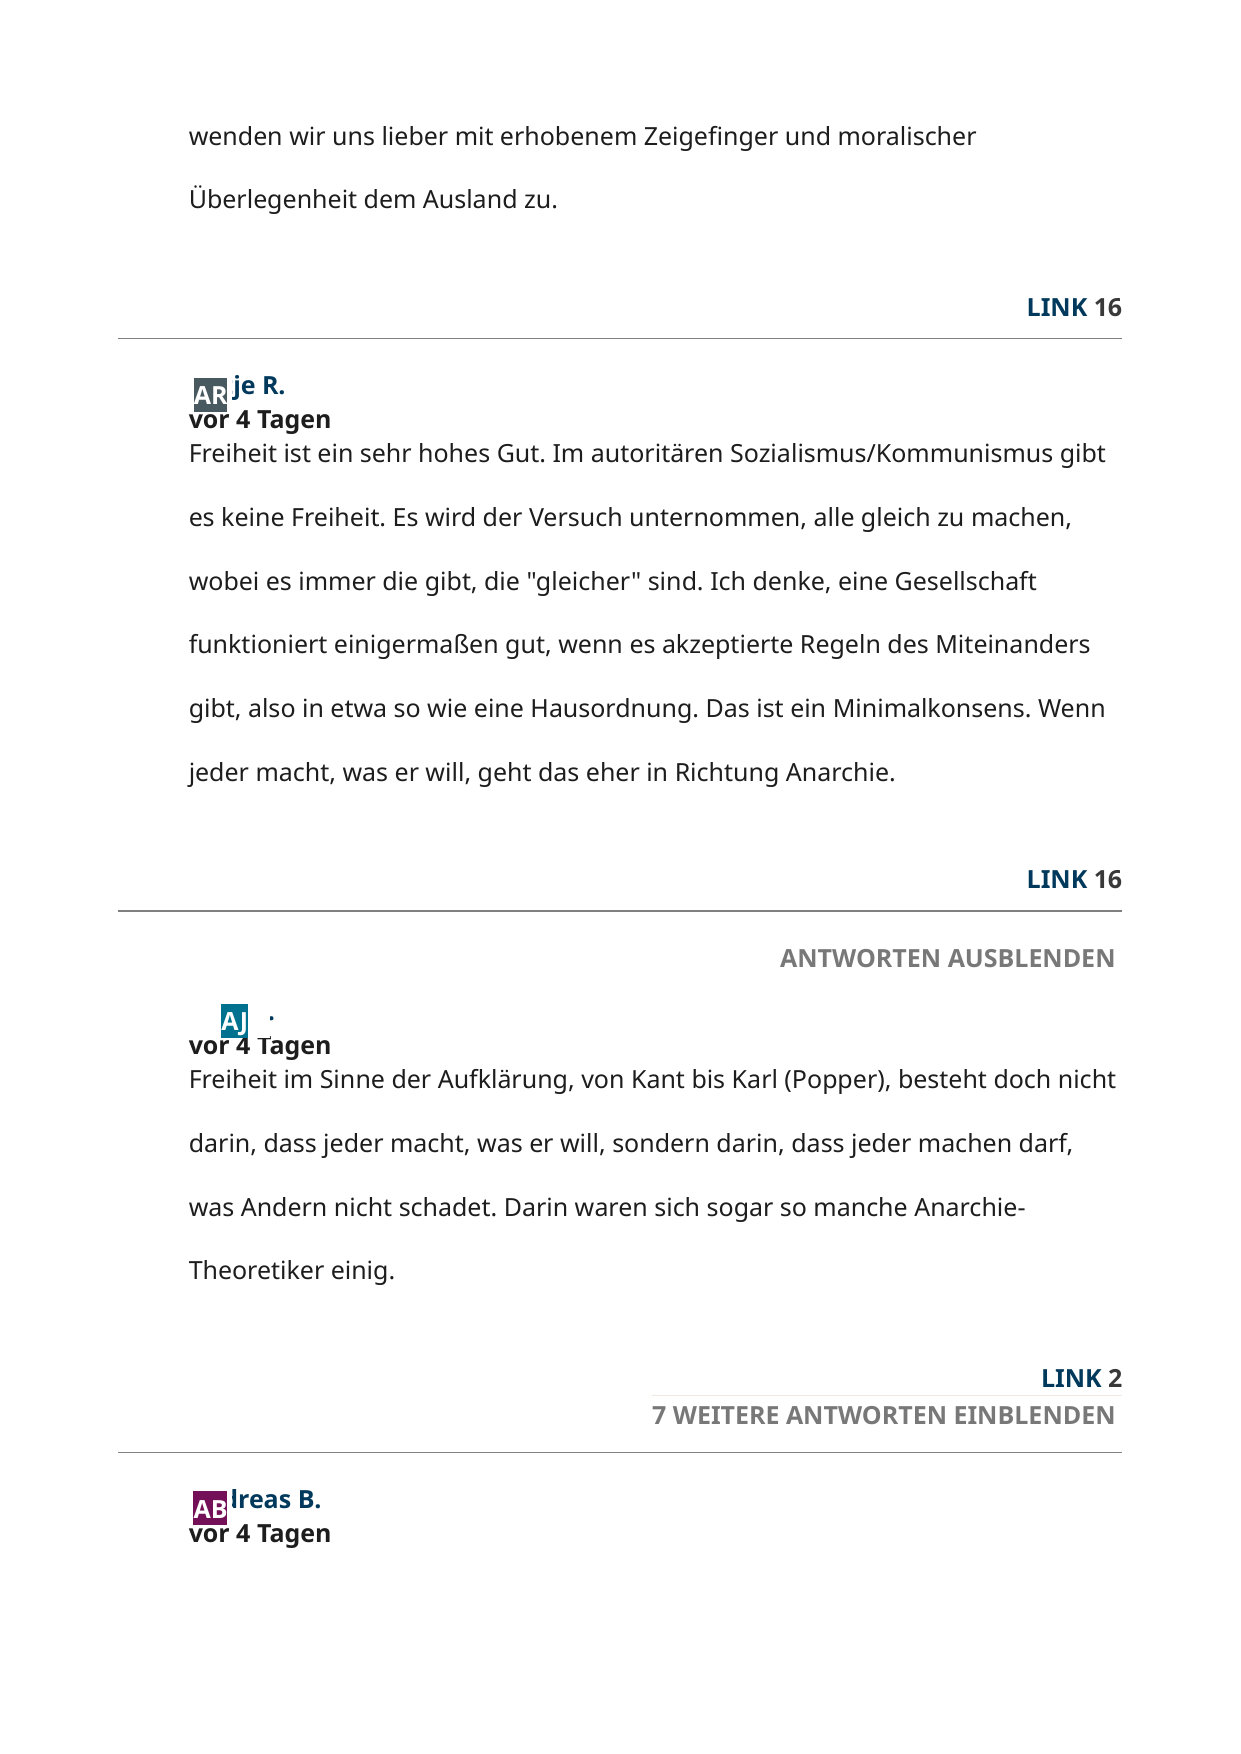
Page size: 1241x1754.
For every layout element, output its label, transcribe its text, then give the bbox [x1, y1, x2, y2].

text Andreas B. [232, 1482, 1122, 1516]
text vor 4 Tagen [188, 402, 1122, 436]
text LINK 16 [188, 245, 1122, 323]
text 7 WEITERE ANTWORTEN EINBLENDEN [118, 1395, 1122, 1432]
text vor 4 Tagen [188, 1028, 1122, 1062]
text LINK 16 [188, 818, 1122, 896]
text Freiheit ist ein sehr hohes Gut. Im autoritären Sozialismus/Kommunismus gibt es keine Freiheit. Es wird der Versuch unternommen, alle gleich zu machen, wobei es immer die gibt, die "gleicher" sind. Ich denke, eine Gesellschaft funktioniert einigermaßen gut, wenn es akzeptierte Regeln des Miteinanders gibt, also in etwa so wie eine Hausordnung. Das ist ein Minimalkonsens. Wenn jeder macht, was er will, geht das eher in Richtung Anarchie. [188, 436, 1122, 788]
text ANTWORTEN AUSBLENDEN [118, 940, 1122, 974]
text AB [188, 1482, 232, 1525]
text LINK 2 [188, 1317, 1122, 1395]
text AJ [199, 994, 270, 1038]
text Antje R. [232, 368, 1122, 402]
text AR [188, 368, 232, 412]
text vor 4 Tagen [188, 1516, 1122, 1550]
text Freiheit im Sinne der Aufklärung, von Kant bis Karl (Popper), besteht doch nicht darin, dass jeder macht, was er will, sondern darin, dass jeder machen darf, was Andern nicht schadet. Darin waren sich sogar so manche Anarchie-Theoretiker einig. [188, 1062, 1122, 1287]
text wenden wir uns lieber mit erhobenem Zeigefinger und moralischer Überlegenheit dem Ausland zu. [188, 118, 1122, 216]
text Alex J. [270, 994, 1122, 1028]
